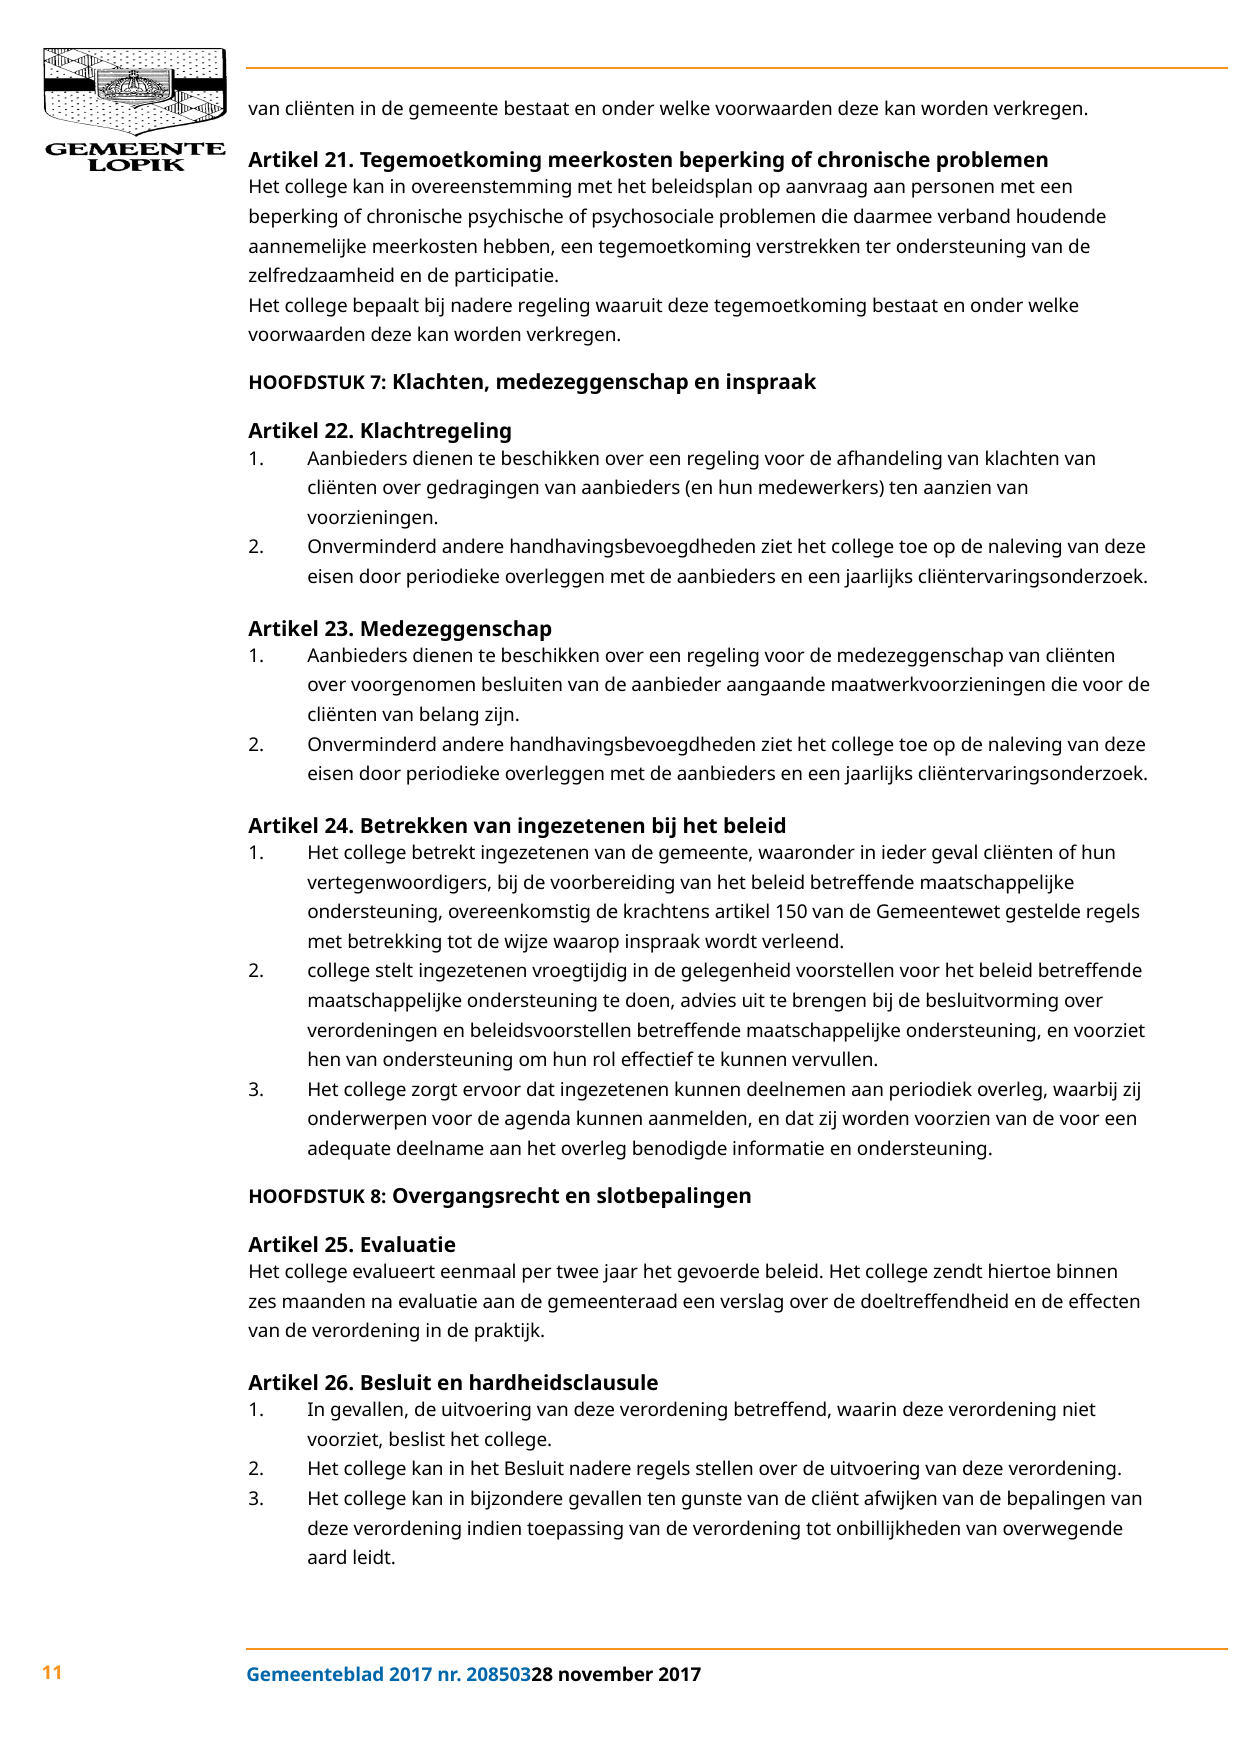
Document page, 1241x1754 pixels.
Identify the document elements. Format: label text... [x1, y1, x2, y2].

list Het college betrekt ingezetenen van de gemeente, waaronder in ieder geval cliënten of hun vertegenwoordigers, bij de voorbereiding van het beleid betreffende maatschappelijke ondersteuning, overeenkomstig de krachtens artikel 150 van de Gemeentewet gestelde regels met betrekking tot de wijze waarop inspraak wordt verleend. [248, 839, 1152, 954]
text Artikel 25. Evaluatie [248, 1230, 1152, 1258]
list Onverminderd andere handhavingsbevoegdheden ziet het college toe op de naleving van deze eisen door periodieke overleggen met de aanbieders en een jaarlijks cliëntervaringsonderzoek. [248, 534, 1152, 589]
text Artikel 23. Medezeggenschap [248, 614, 1152, 642]
text Het college kan in overeenstemming met het beleidsplan op aanvraag aan personen met een beperking of chronische psychische of psychosociale problemen die daarmee verband houdende aannemelijke meerkosten hebben, een tegemoetkoming verstrekken ter ondersteuning van de zelfredzaamheid en de participatie. [248, 174, 1152, 288]
list In gevallen, de uitvoering van deze verordening betreffend, waarin deze verordening niet voorziet, beslist het college. [248, 1396, 1152, 1452]
text Het college evalueert eenmaal per twee jaar het gevoerde beleid. Het college zendt hiertoe binnen zes maanden na evaluatie aan de gemeenteraad een verslag over de doeltreffendheid en de effecten van de verordening in de praktijk. [248, 1258, 1152, 1343]
list Het college kan in het Besluit nadere regels stellen over de uitvoering van deze verordening. [248, 1456, 1152, 1481]
list Aanbieders dienen te beschikken over een regeling voor de medezeggenschap van cliënten over voorgenomen besluiten van de aanbieder aangaande maatwerkvoorzieningen die voor de cliënten van belang zijn. [248, 642, 1152, 727]
list college stelt ingezetenen vroegtijdig in de gelegenheid voorstellen voor het beleid betreffende maatschappelijke ondersteuning te doen, advies uit te brengen bij de besluitvorming over verordeningen en beleidsvoorstellen betreffende maatschappelijke ondersteuning, en voorziet hen van ondersteuning om hun rol effectief te kunnen vervullen. [248, 958, 1152, 1072]
text Artikel 24. Betrekken van ingezetenen bij het beleid [248, 811, 1152, 839]
text Het college bepaalt bij nadere regeling waaruit deze tegemoetkoming bestaat en onder welke voorwaarden deze kan worden verkregen. [248, 292, 1152, 347]
text HOOFDSTUK 7: Klachten, medezeggenschap en inspraak [248, 367, 1152, 396]
list Het college zorgt ervoor dat ingezetenen kunnen deelnemen aan periodiek overleg, waarbij zij onderwerpen voor de agenda kunnen aanmelden, en dat zij worden voorzien van de voor een adequate deelname aan het overleg benodigde informatie en ondersteuning. [248, 1076, 1152, 1161]
text van cliënten in de gemeente bestaat en onder welke voorwaarden deze kan worden verkregen. [248, 95, 1152, 121]
text Artikel 26. Besluit en hardheidsclausule [248, 1368, 1152, 1396]
text Artikel 22. Klachtregeling [248, 416, 1152, 445]
text Artikel 21. Tegemoetkoming meerkosten beperking of chronische problemen [248, 145, 1152, 174]
list Aanbieders dienen te beschikken over een regeling voor de afhandeling van klachten van cliënten over gedragingen van aanbieders (en hun medewerkers) ten aanzien van voorzieningen. [248, 445, 1152, 530]
list Onverminderd andere handhavingsbevoegdheden ziet het college toe op de naleving van deze eisen door periodieke overleggen met de aanbieders en een jaarlijks cliëntervaringsonderzoek. [248, 731, 1152, 786]
picture [41, 47, 231, 172]
text HOOFDSTUK 8: Overgangsrecht en slotbepalingen [248, 1181, 1152, 1209]
list Het college kan in bijzondere gevallen ten gunste van de cliënt afwijken van de bepalingen van deze verordening indien toepassing van de verordening tot onbillijkheden van overwegende aard leidt. [248, 1485, 1152, 1570]
